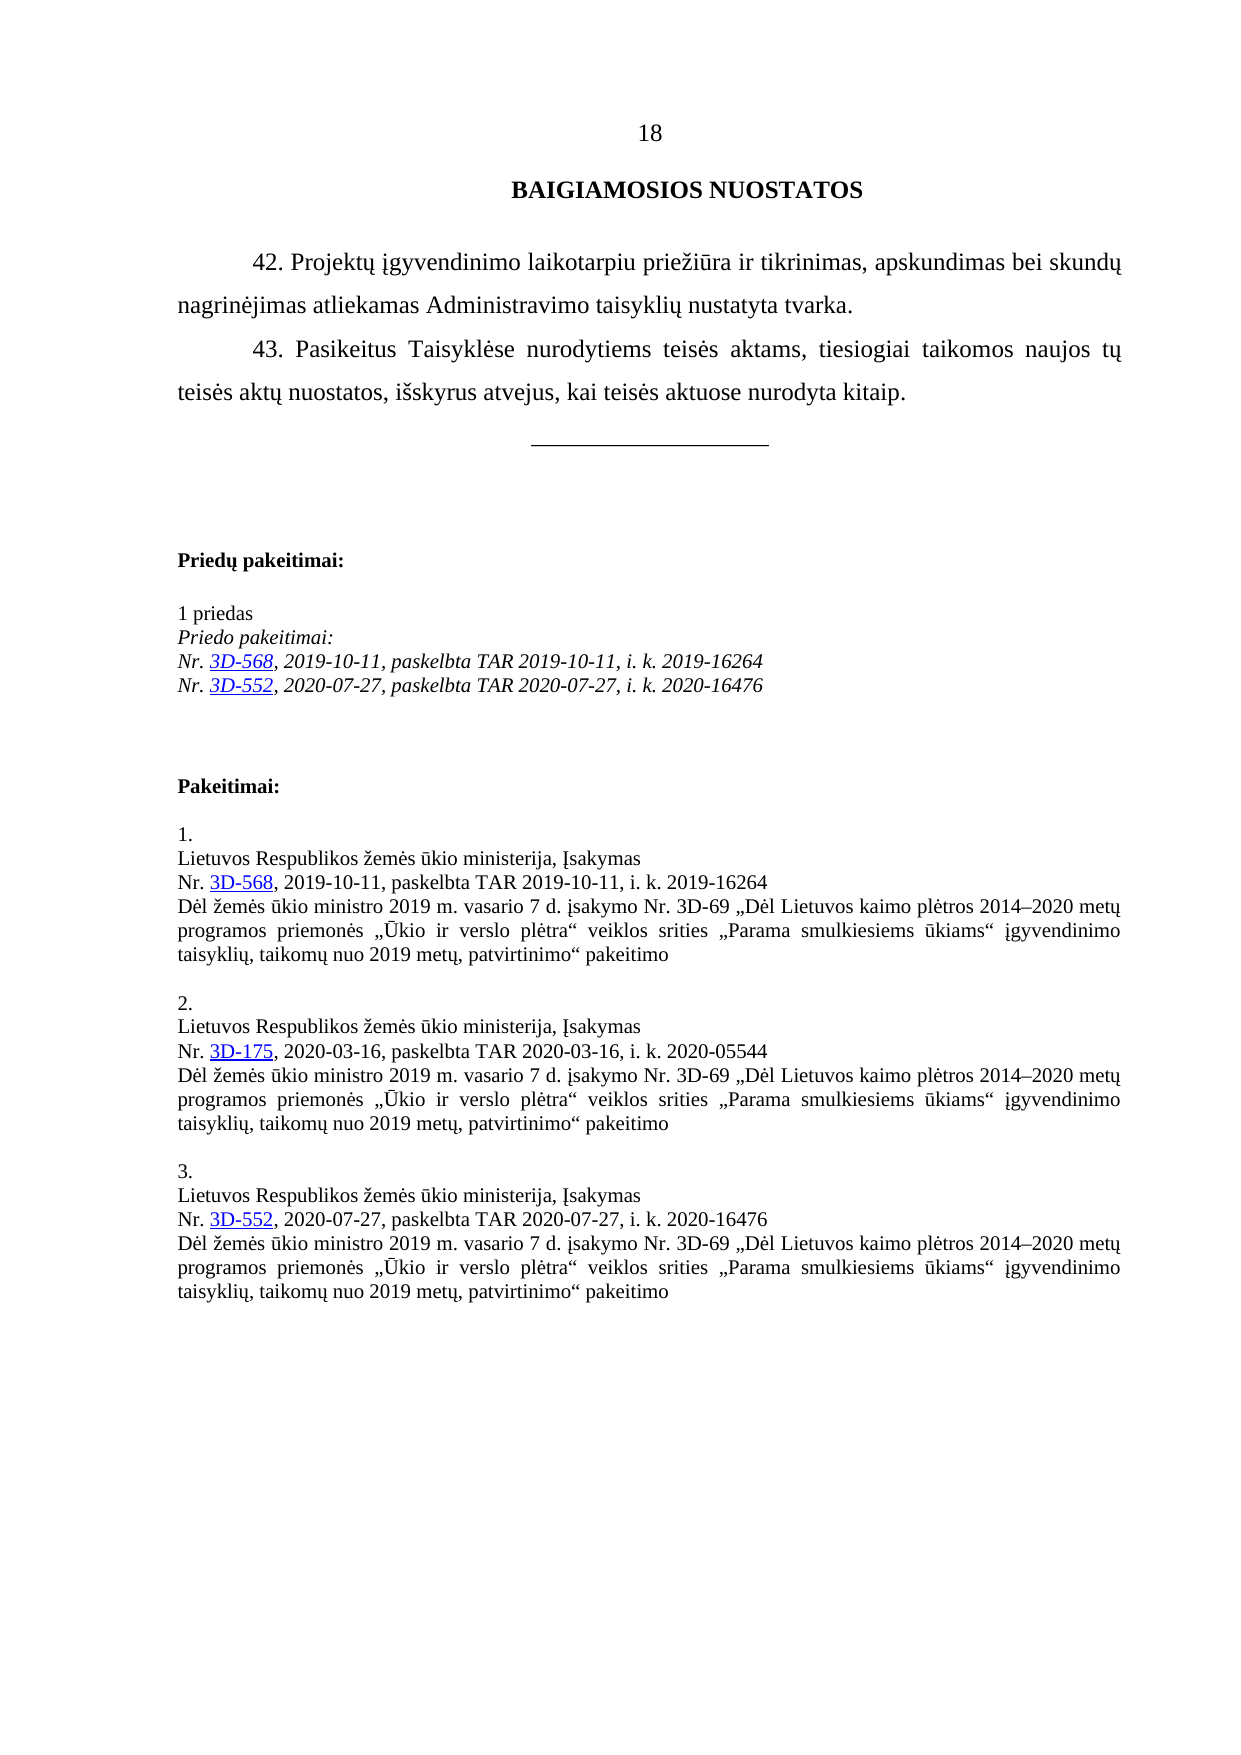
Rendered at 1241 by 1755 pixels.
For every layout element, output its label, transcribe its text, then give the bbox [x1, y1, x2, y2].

text Nr. 3D-568, 2019-10-11, paskelbta TAR 2019-10-11, i. k. 2019-16264 [177, 870, 1122, 894]
text 42. Projektų įgyvendinimo laikotarpiu priežiūra ir tikrinimas, apskundimas bei skundų nagrinėjimas atliekamas Administravimo taisyklių nustatyta tvarka. [177, 247, 1122, 319]
text ___________________ [177, 420, 1122, 449]
text Nr. 3D-568, 2019-10-11, paskelbta TAR 2019-10-11, i. k. 2019-16264 [177, 649, 1122, 673]
text Nr. 3D-552, 2020-07-27, paskelbta TAR 2020-07-27, i. k. 2020-16476 [177, 673, 1122, 697]
text Dėl žemės ūkio ministro 2019 m. vasario 7 d. įsakymo Nr. 3D-69 „Dėl Lietuvos kaimo plėtros 2014–2020 metų programos priemonės „Ūkio ir verslo plėtra“ veiklos srities „Parama smulkiesiems ūkiams“ įgyvendinimo taisyklių, taikomų nuo 2019 metų, patvirtinimo“ pakeitimo [177, 894, 1122, 966]
text Dėl žemės ūkio ministro 2019 m. vasario 7 d. įsakymo Nr. 3D-69 „Dėl Lietuvos kaimo plėtros 2014–2020 metų programos priemonės „Ūkio ir verslo plėtra“ veiklos srities „Parama smulkiesiems ūkiams“ įgyvendinimo taisyklių, taikomų nuo 2019 metų, patvirtinimo“ pakeitimo [177, 1063, 1122, 1135]
text Nr. 3D-175, 2020-03-16, paskelbta TAR 2020-03-16, i. k. 2020-05544 [177, 1038, 1122, 1063]
text Nr. 3D-552, 2020-07-27, paskelbta TAR 2020-07-27, i. k. 2020-16476 [177, 1207, 1122, 1231]
text 43. Pasikeitus Taisyklėse nurodytiems teisės aktams, tiesiogiai taikomos naujos tų teisės aktų nuostatos, išskyrus atvejus, kai teisės aktuose nurodyta kitaip. [177, 334, 1122, 406]
text 1 priedas [177, 601, 1122, 625]
text Lietuvos Respublikos žemės ūkio ministerija, Įsakymas [177, 846, 1122, 870]
text BAIGIAMOSIOS NUOSTATOS [177, 176, 1122, 204]
text Lietuvos Respublikos žemės ūkio ministerija, Įsakymas [177, 1014, 1122, 1038]
text 3. [177, 1159, 1122, 1183]
text 2. [177, 990, 1122, 1014]
text Dėl žemės ūkio ministro 2019 m. vasario 7 d. įsakymo Nr. 3D-69 „Dėl Lietuvos kaimo plėtros 2014–2020 metų programos priemonės „Ūkio ir verslo plėtra“ veiklos srities „Parama smulkiesiems ūkiams“ įgyvendinimo taisyklių, taikomų nuo 2019 metų, patvirtinimo“ pakeitimo [177, 1231, 1122, 1303]
text Lietuvos Respublikos žemės ūkio ministerija, Įsakymas [177, 1183, 1122, 1207]
text Priedų pakeitimai: [177, 548, 1122, 572]
text Pakeitimai: [177, 774, 1122, 798]
text 1. [177, 822, 1122, 846]
text Priedo pakeitimai: [177, 625, 1122, 649]
